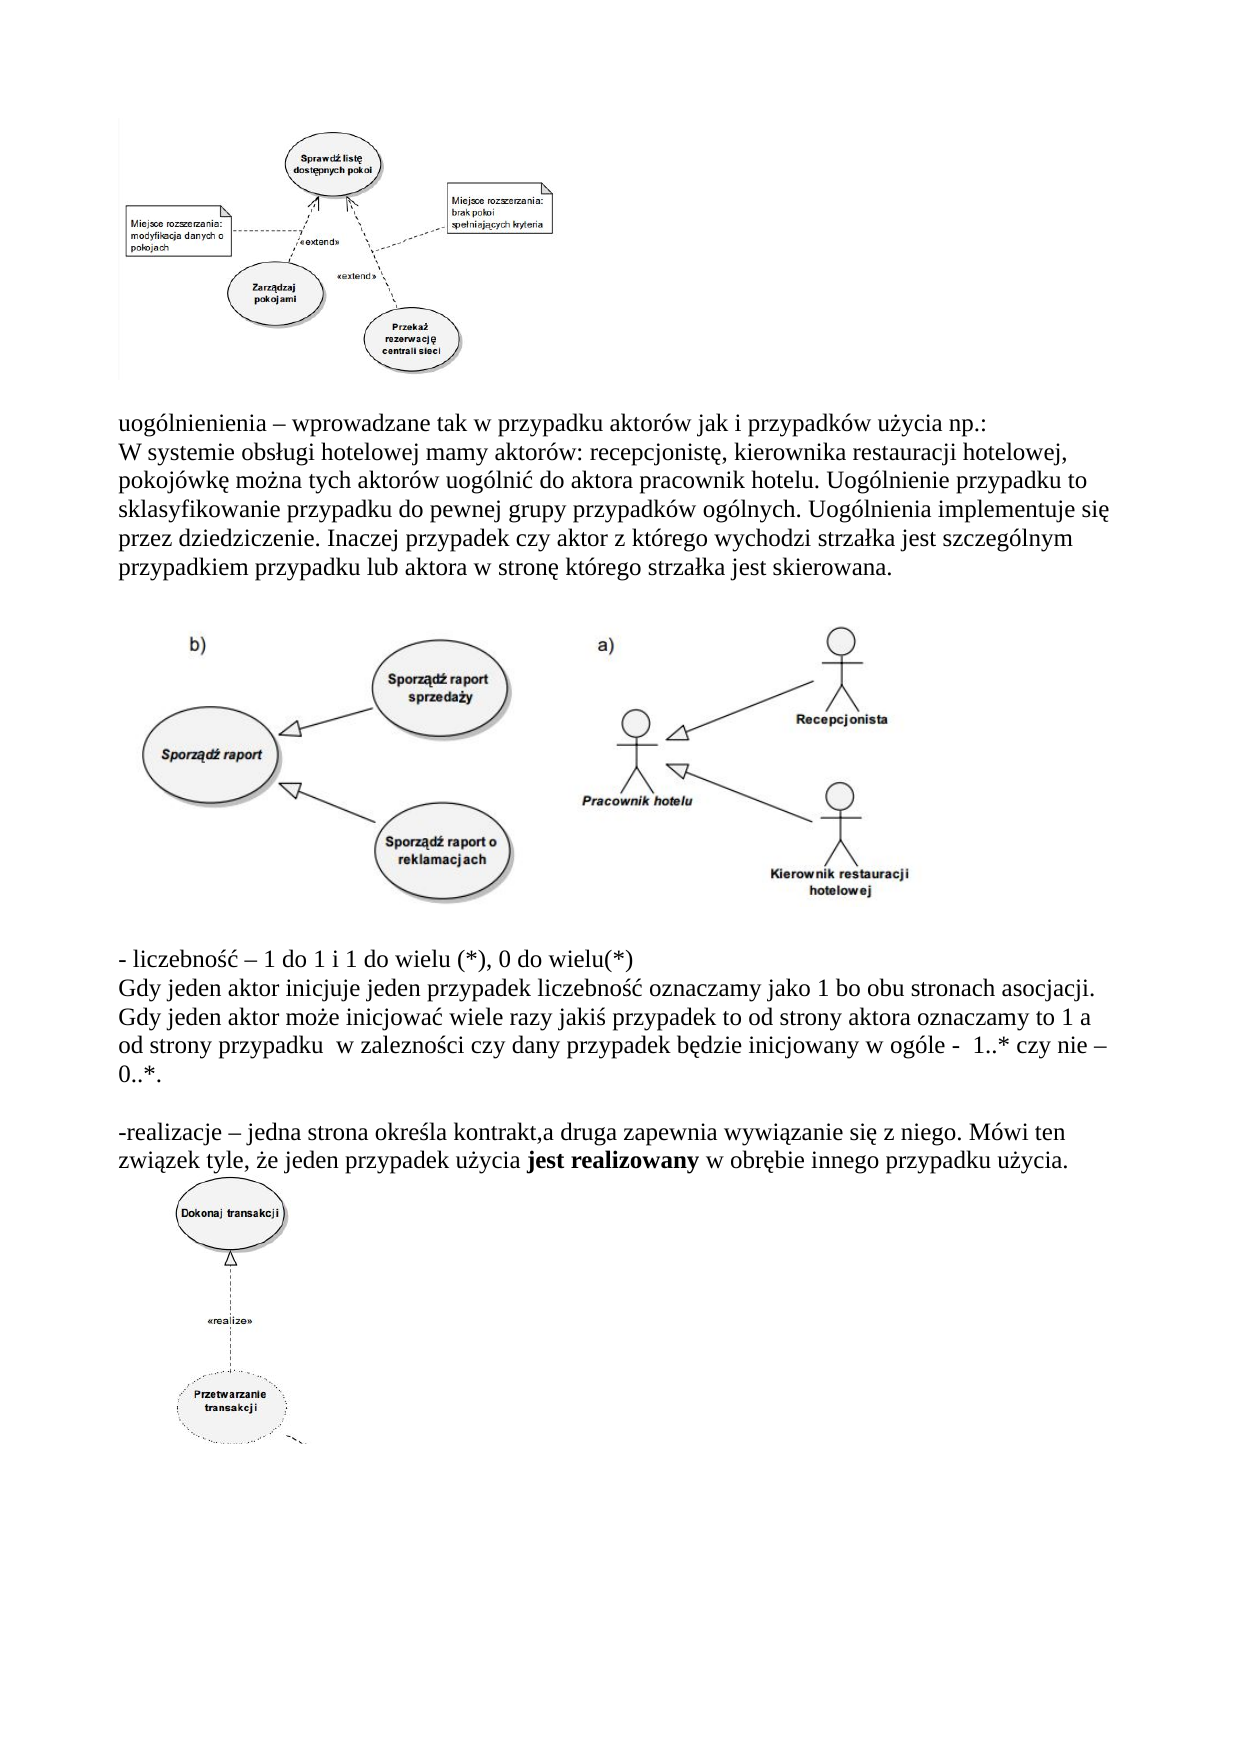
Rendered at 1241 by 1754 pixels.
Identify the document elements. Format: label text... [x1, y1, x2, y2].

text uogólnienienia – wprowadzane tak w przypadku aktorów jak i przypadków użycia np.: [118, 408, 1122, 437]
text Gdy jeden aktor może inicjować wiele razy jakiś przypadek to od strony aktora oznaczamy to 1 a od strony przypadku w zalezności czy dany przypadek będzie inicjowany w ogóle - 1..* czy nie – 0..*. [118, 1002, 1122, 1088]
text Gdy jeden aktor inicjuje jeden przypadek liczebność oznaczamy jako 1 bo obu stronach asocjacji. [118, 973, 1122, 1002]
picture [118, 118, 571, 380]
text W systemie obsługi hotelowej mamy aktorów: recepcjonistę, kierownika restauracji hotelowej, pokojówkę można tych aktorów uogólnić do aktora pracownik hotelu. Uogólnienie przypadku to sklasyfikowanie przypadku do pewnej grupy przypadków ogólnych. Uogólnienia implementuje się przez dziedziczenie. Inaczej przypadek czy aktor z którego wychodzi strzałka jest szczególnym przypadkiem przypadku lub aktora w stronę którego strzałka jest skierowana. [118, 437, 1122, 580]
picture [118, 609, 941, 916]
picture [118, 1174, 317, 1444]
text - liczebność – 1 do 1 i 1 do wielu (*), 0 do wielu(*) [118, 944, 1122, 973]
text -realizacje – jedna strona określa kontrakt,a druga zapewnia wywiązanie się z niego. Mówi ten związek tyle, że jeden przypadek użycia jest realizowany w obrębie innego przypadku użycia. [118, 1117, 1122, 1174]
